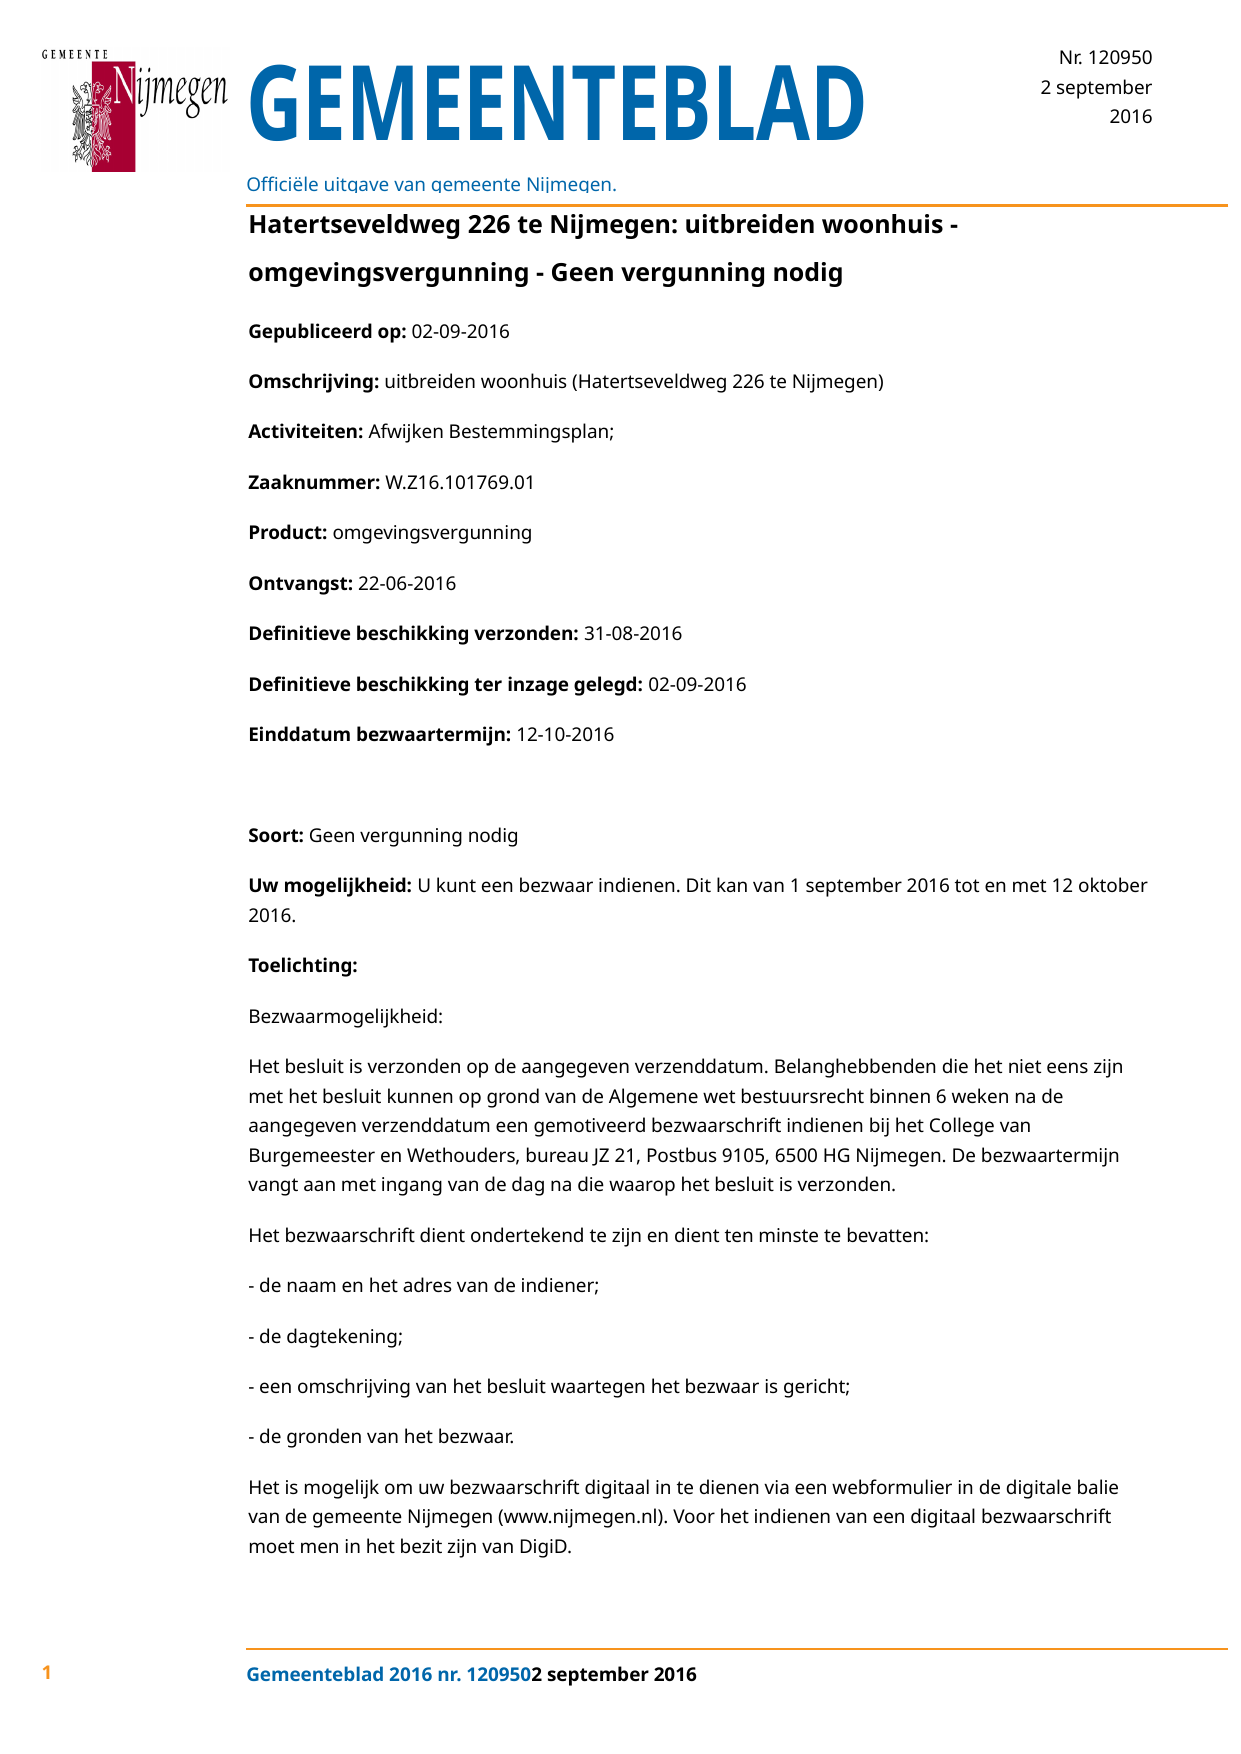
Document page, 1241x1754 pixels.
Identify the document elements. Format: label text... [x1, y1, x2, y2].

text Product: omgevingsvergunning [248, 519, 1152, 545]
text Einddatum bezwaartermijn: 12-10-2016 [248, 721, 1152, 747]
text Bezwaarmogelijkheid: [248, 1003, 1152, 1029]
text - een omschrijving van het besluit waartegen het bezwaar is gericht; [248, 1373, 1152, 1399]
text Het bezwaarschrift dient ondertekend te zijn en dient ten minste te bevatten: [248, 1222, 1152, 1248]
text Definitieve beschikking ter inzage gelegd: 02-09-2016 [248, 671, 1152, 697]
text Gepubliceerd op: 02-09-2016 [248, 318, 1152, 344]
text - de naam en het adres van de indiener; [248, 1272, 1152, 1298]
text Hatertseveldweg 226 te Nijmegen: uitbreiden woonhuis - omgevingsvergunning - Geen vergunning nodig [248, 207, 1152, 288]
text Omschrijving: uitbreiden woonhuis (Hatertseveldweg 226 te Nijmegen) [248, 368, 1152, 394]
text Ontvangst: 22-06-2016 [248, 570, 1152, 596]
text Het besluit is verzonden op de aangegeven verzenddatum. Belanghebbenden die het niet eens zijn met het besluit kunnen op grond van de Algemene wet bestuursrecht binnen 6 weken na de aangegeven verzenddatum een gemotiveerd bezwaarschrift indienen bij het College van Burgemeester en Wethouders, bureau JZ 21, Postbus 9105, 6500 HG Nijmegen. De bezwaartermijn vangt aan met ingang van de dag na die waarop het besluit is verzonden. [248, 1053, 1152, 1197]
text Uw mogelijkheid: U kunt een bezwaar indienen. Dit kan van 1 september 2016 tot en met 12 oktober 2016. [248, 872, 1152, 928]
text - de dagtekening; [248, 1323, 1152, 1349]
text Het is mogelijk om uw bezwaarschrift digitaal in te dienen via een webformulier in de digitale balie van de gemeente Nijmegen (www.nijmegen.nl). Voor het indienen van een digitaal bezwaarschrift moet men in het bezit zijn van DigiD. [248, 1474, 1152, 1559]
text Zaaknummer: W.Z16.101769.01 [248, 469, 1152, 495]
text Toelichting: [248, 952, 1152, 978]
picture [41, 47, 231, 172]
text Definitieve beschikking verzonden: 31-08-2016 [248, 620, 1152, 646]
text - de gronden van het bezwaar. [248, 1424, 1152, 1449]
text Soort: Geen vergunning nodig [248, 822, 1152, 848]
text Activiteiten: Afwijken Bestemmingsplan; [248, 419, 1152, 444]
